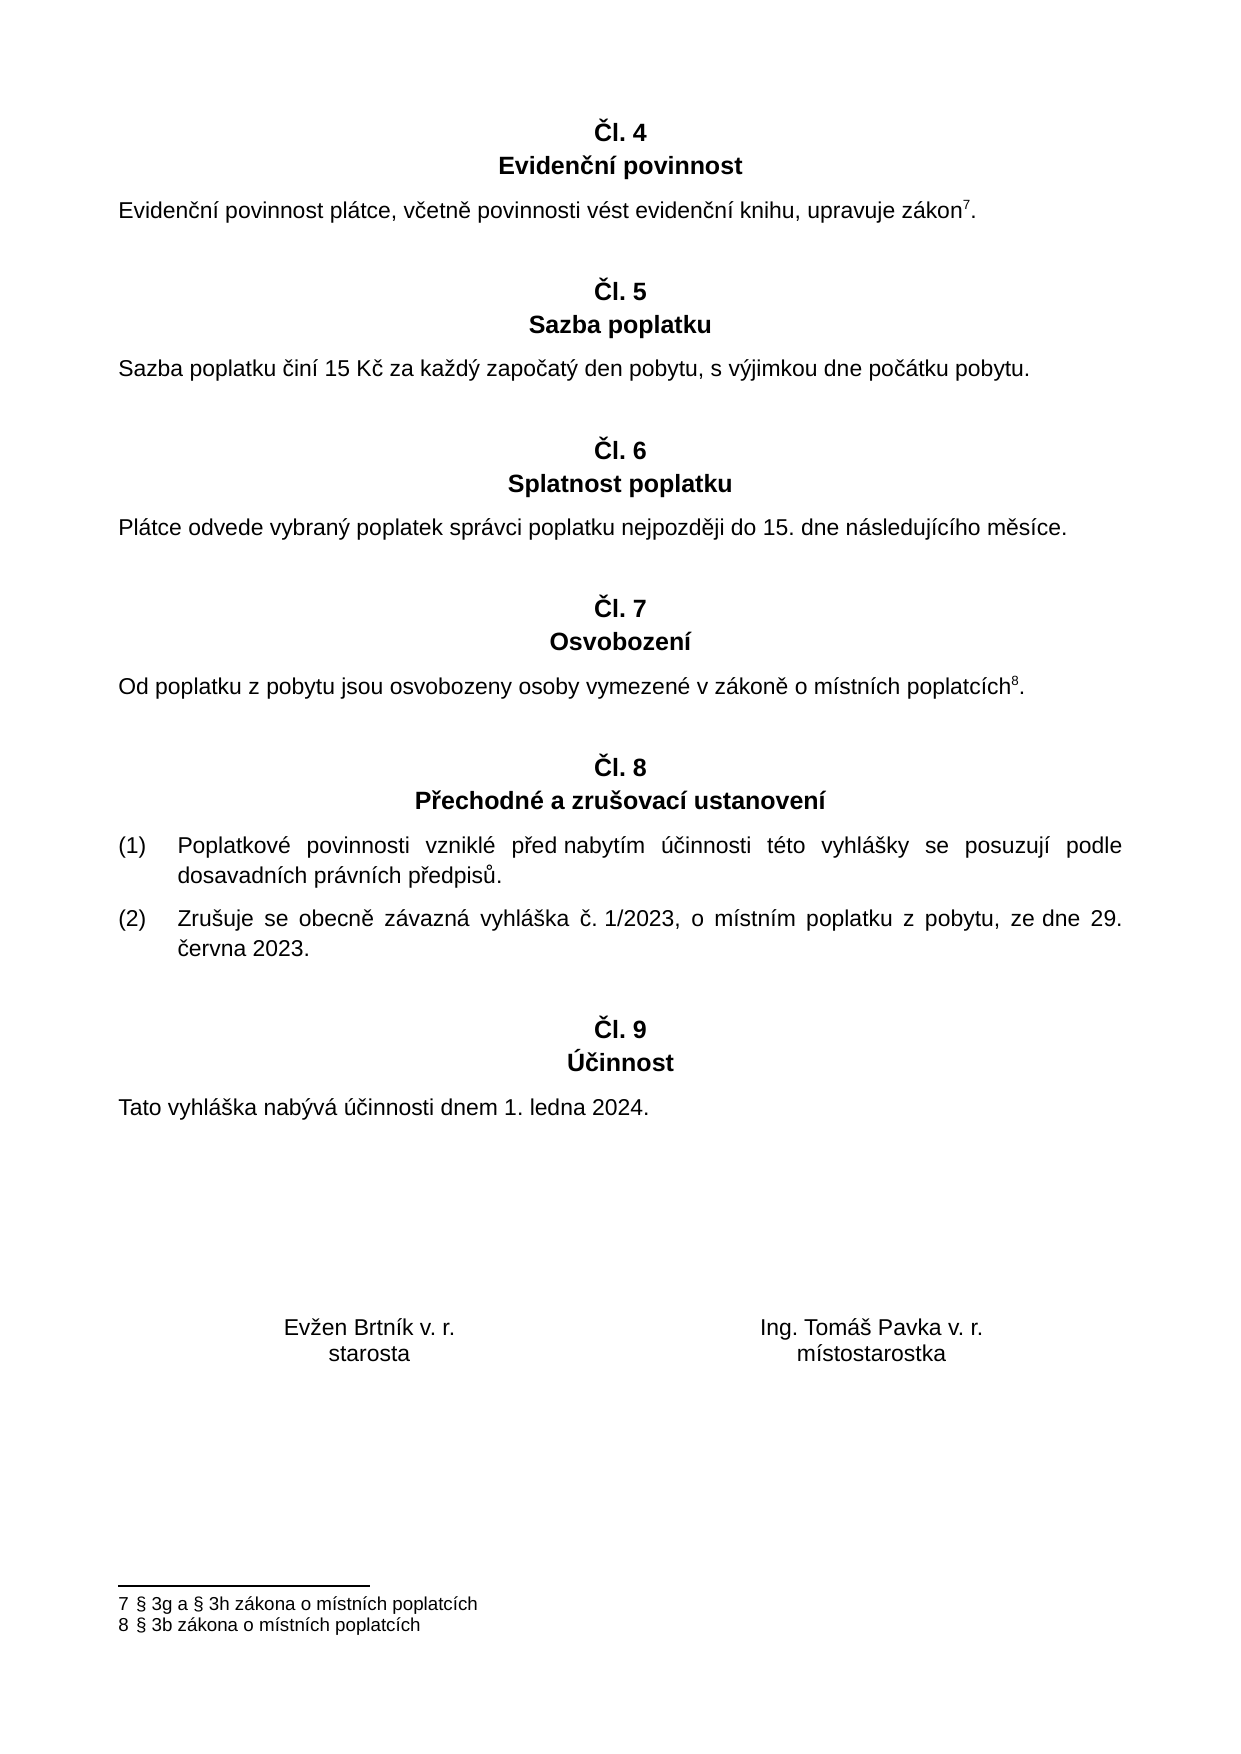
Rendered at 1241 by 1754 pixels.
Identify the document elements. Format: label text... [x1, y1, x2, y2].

text Tato vyhláška nabývá účinnosti dnem 1. ledna 2024. [118, 1093, 1122, 1120]
text § 3g a § 3h zákona o místních poplatcích [118, 1592, 1122, 1614]
table_cell [118, 1373, 620, 1491]
table_header Ing. Tomáš Pavka v. r. místostarostka [620, 1254, 1122, 1372]
list Zrušuje se obecně závazná vyhláška č. 1/2023, o místním poplatku z pobytu, ze dne 29. června 2023. [118, 904, 1122, 961]
text Evidenční povinnost plátce, včetně povinnosti vést evidenční knihu, upravuje zákon. [118, 197, 1122, 223]
text Od poplatku z pobytu jsou osvobozeny osoby vymezené v zákoně o místních poplatcích. [118, 673, 1122, 699]
subtitle Čl. 6 Splatnost poplatku [118, 436, 1122, 497]
subtitle Čl. 7 Osvobození [118, 594, 1122, 656]
subtitle Čl. 4 Evidenční povinnost [118, 118, 1122, 180]
text Plátce odvede vybraný poplatek správci poplatku nejpozději do 15. dne následujícího měsíce. [118, 514, 1122, 541]
subtitle Čl. 9 Účinnost [118, 1015, 1122, 1077]
table_header Evžen Brtník v. r. starosta [118, 1254, 620, 1372]
text § 3b zákona o místních poplatcích [118, 1614, 1122, 1635]
text Sazba poplatku činí 15 Kč za každý započatý den pobytu, s výjimkou dne počátku pobytu. [118, 355, 1122, 382]
table_cell [620, 1373, 1122, 1491]
subtitle Čl. 8 Přechodné a zrušovací ustanovení [118, 753, 1122, 815]
subtitle Čl. 5 Sazba poplatku [118, 277, 1122, 339]
list Poplatkové povinnosti vzniklé před nabytím účinnosti této vyhlášky se posuzují podle dosavadních právních předpisů. [118, 832, 1122, 888]
